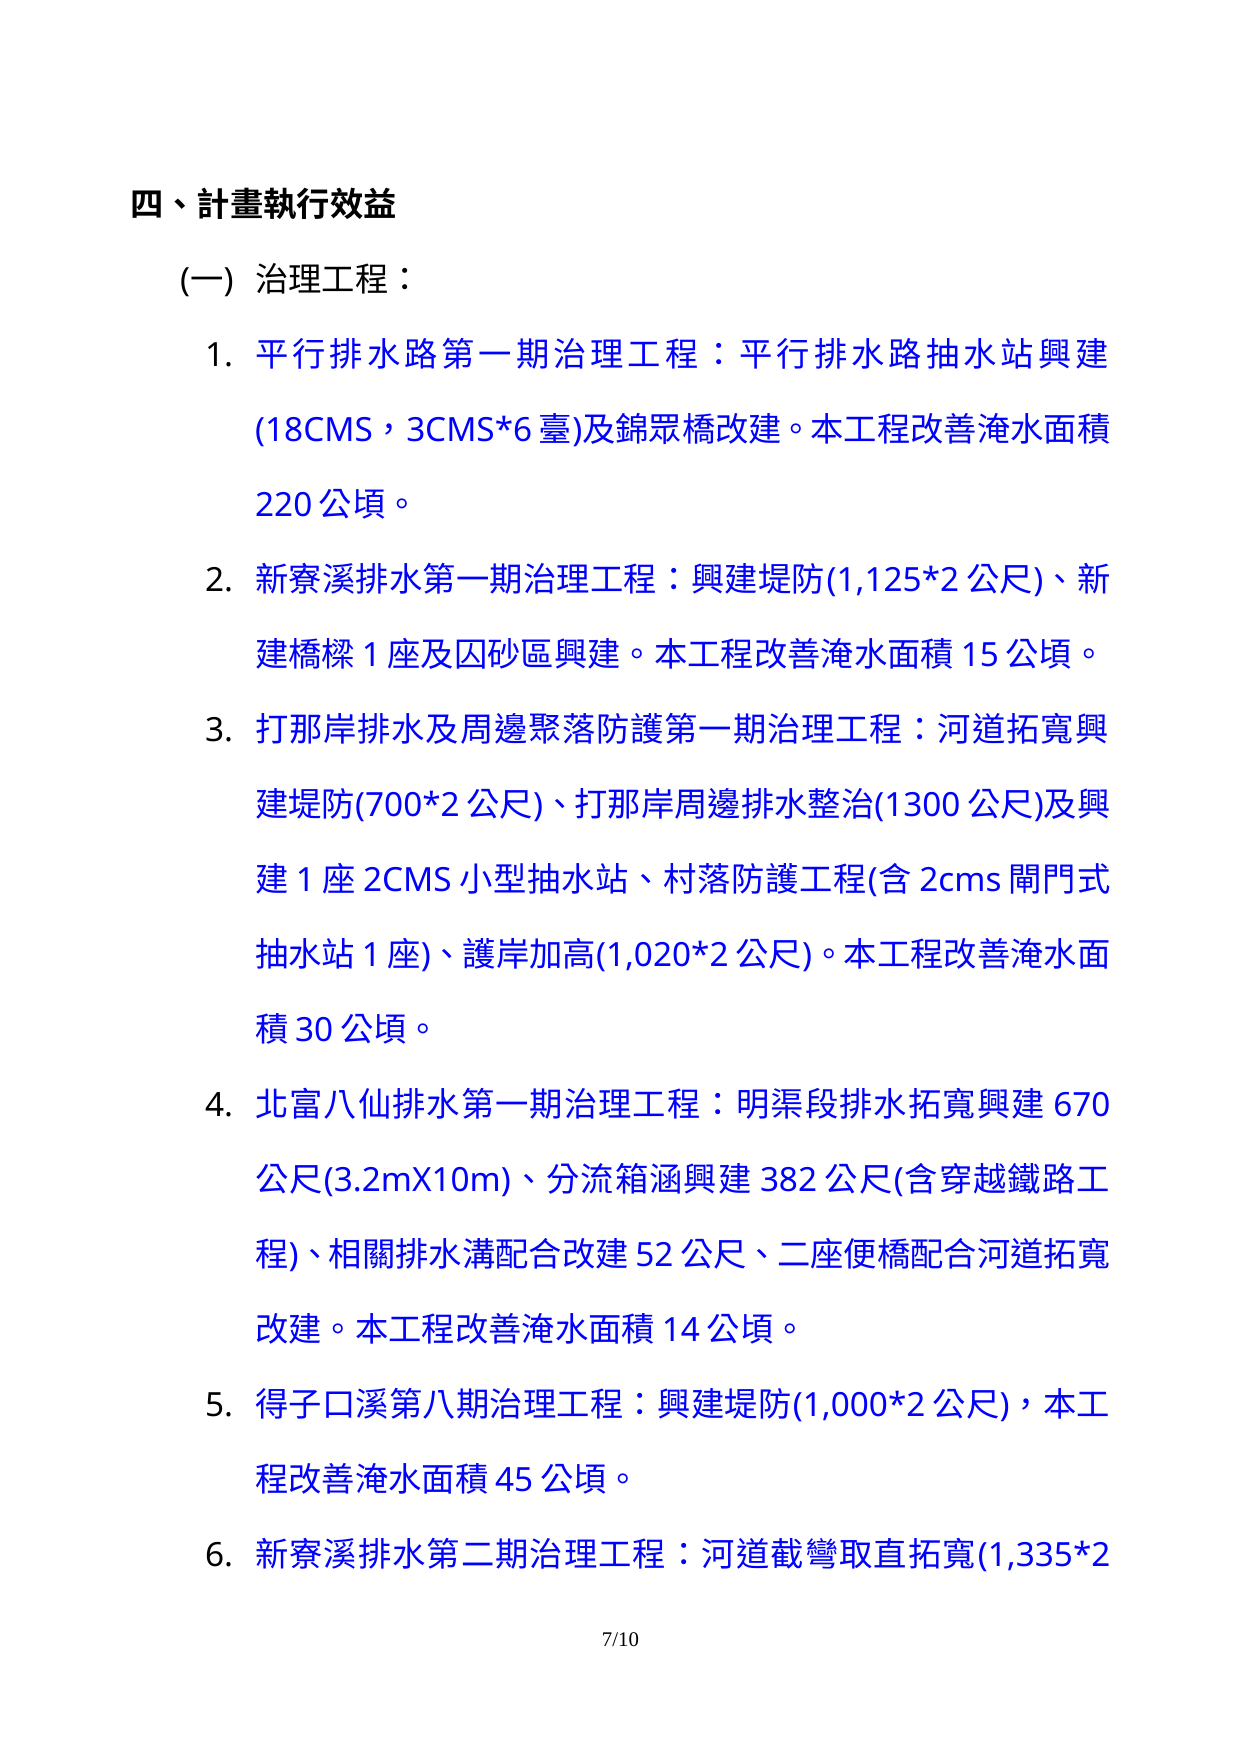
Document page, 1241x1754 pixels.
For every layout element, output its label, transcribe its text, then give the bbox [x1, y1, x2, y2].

list 新寮溪排水第一期治理工程：興建堤防(1,125*2公尺)、新建橋樑1座及囚砂區興建。本工程改善淹水面積15公頃。 [205, 539, 1110, 689]
list 北富八仙排水第一期治理工程：明渠段排水拓寬興建670公尺(3.2mX10m)、分流箱涵興建382公尺(含穿越鐵路工程)、相關排水溝配合改建52公尺、二座便橋配合河道拓寬改建。本工程改善淹水面積14公頃。 [205, 1064, 1110, 1364]
list 平行排水路第一期治理工程：平行排水路抽水站興建(18CMS，3CMS*6臺)及錦眾橋改建。本工程改善淹水面積220公頃。 [205, 314, 1110, 539]
list 得子口溪第八期治理工程：興建堤防(1,000*2公尺)，本工程改善淹水面積45公頃。 [205, 1364, 1110, 1514]
list 新寮溪排水第二期治理工程：河道截彎取直拓寬(1,335*2 [205, 1514, 1110, 1589]
text 四、計畫執行效益 [130, 164, 1110, 239]
list 治理工程： [180, 239, 1110, 314]
list 打那岸排水及周邊聚落防護第一期治理工程：河道拓寬興建堤防(700*2公尺)、打那岸周邊排水整治(1300公尺)及興建1座2CMS小型抽水站、村落防護工程(含2cms閘門式抽水站1座)、護岸加高(1,020*2公尺)。本工程改善淹水面積30公頃。 [205, 689, 1110, 1064]
